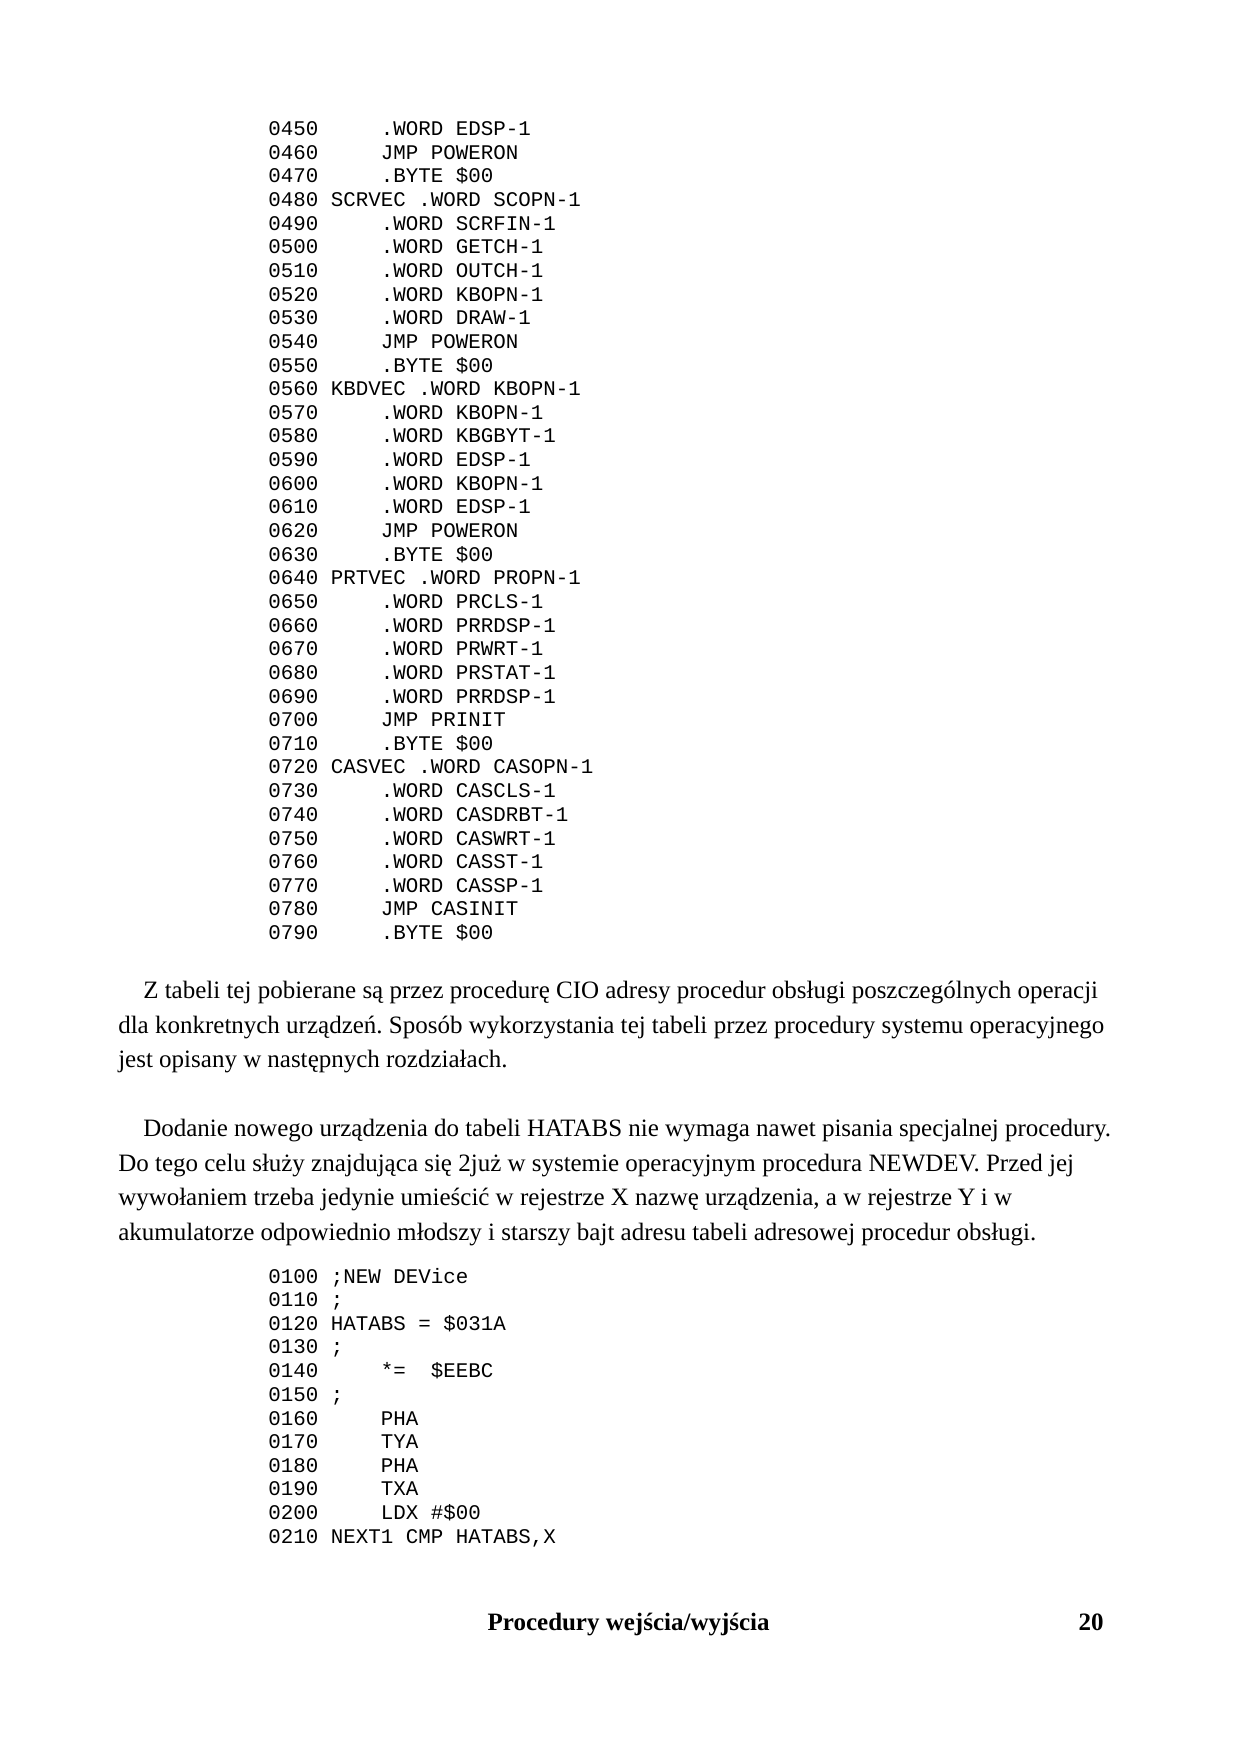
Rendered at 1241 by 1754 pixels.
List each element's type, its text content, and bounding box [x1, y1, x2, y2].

text 0600 .WORD KBOPN-1 [118, 473, 1122, 496]
text 0580 .WORD KBGBYT-1 [118, 426, 1122, 449]
text 0790 .BYTE $00 [118, 922, 1122, 946]
text 0670 .WORD PRWRT-1 [118, 638, 1122, 662]
text 0560 KBDVEC .WORD KBOPN-1 [118, 378, 1122, 402]
text 0650 .WORD PRCLS-1 [118, 591, 1122, 615]
text 0170 TYA [118, 1431, 1122, 1455]
text 0780 JMP CASINIT [118, 898, 1122, 922]
text 0610 .WORD EDSP-1 [118, 496, 1122, 520]
text 0570 .WORD KBOPN-1 [118, 402, 1122, 426]
text 0500 .WORD GETCH-1 [118, 236, 1122, 260]
text 0590 .WORD EDSP-1 [118, 449, 1122, 473]
text 0210 NEXT1 CMP HATABS,X [118, 1526, 1122, 1549]
text 0620 JMP POWERON [118, 520, 1122, 544]
text 0770 .WORD CASSP-1 [118, 875, 1122, 898]
text 0540 JMP POWERON [118, 331, 1122, 354]
text 0660 .WORD PRRDSP-1 [118, 615, 1122, 638]
text 0710 .BYTE $00 [118, 733, 1122, 757]
text 0160 PHA [118, 1407, 1122, 1431]
text 0550 .BYTE $00 [118, 354, 1122, 378]
text 0510 .WORD OUTCH-1 [118, 260, 1122, 284]
text 0120 HATABS = $031A [118, 1313, 1122, 1337]
text 0700 JMP PRINIT [118, 709, 1122, 733]
text 0140 *= $EEBC [118, 1360, 1122, 1384]
text 0720 CASVEC .WORD CASOPN-1 [118, 757, 1122, 780]
text 0150 ; [118, 1384, 1122, 1407]
text 0630 .BYTE $00 [118, 544, 1122, 567]
text 0100 ;NEW DEVice [118, 1266, 1122, 1289]
text 0740 .WORD CASDRBT-1 [118, 804, 1122, 827]
text 0520 .WORD KBOPN-1 [118, 284, 1122, 307]
text Z tabeli tej pobierane są przez procedurę CIO adresy procedur obsługi poszczególnych operacji dla konkretnych urządzeń. Sposób wykorzystania tej tabeli przez procedury systemu operacyjnego jest opisany w następnych rozdziałach. Dodanie nowego urządzenia do tabeli HATABS nie wymaga nawet pisania specjalnej procedury. Do tego celu służy znajdująca się 2już w systemie operacyjnym procedura NEWDEV. Przed jej wywołaniem trzeba jedynie umieścić w rejestrze X nazwę urządzenia, a w rejestrze Y i w akumulatorze odpowiednio młodszy i starszy bajt adresu tabeli adresowej procedur obsługi. [118, 975, 1122, 1245]
text 0460 JMP POWERON [118, 142, 1122, 165]
text 0490 .WORD SCRFIN-1 [118, 213, 1122, 236]
text 0480 SCRVEC .WORD SCOPN-1 [118, 189, 1122, 213]
text 0640 PRTVEC .WORD PROPN-1 [118, 567, 1122, 591]
text 0110 ; [118, 1289, 1122, 1313]
text 0530 .WORD DRAW-1 [118, 307, 1122, 331]
text 0470 .BYTE $00 [118, 165, 1122, 189]
text 0680 .WORD PRSTAT-1 [118, 662, 1122, 686]
text 0730 .WORD CASCLS-1 [118, 780, 1122, 804]
text 0750 .WORD CASWRT-1 [118, 827, 1122, 851]
text 0690 .WORD PRRDSP-1 [118, 686, 1122, 709]
text 0190 TXA [118, 1478, 1122, 1502]
text 0760 .WORD CASST-1 [118, 851, 1122, 875]
text 0180 PHA [118, 1455, 1122, 1478]
text 0200 LDX #$00 [118, 1502, 1122, 1526]
text 0450 .WORD EDSP-1 [118, 118, 1122, 142]
text 0130 ; [118, 1337, 1122, 1360]
